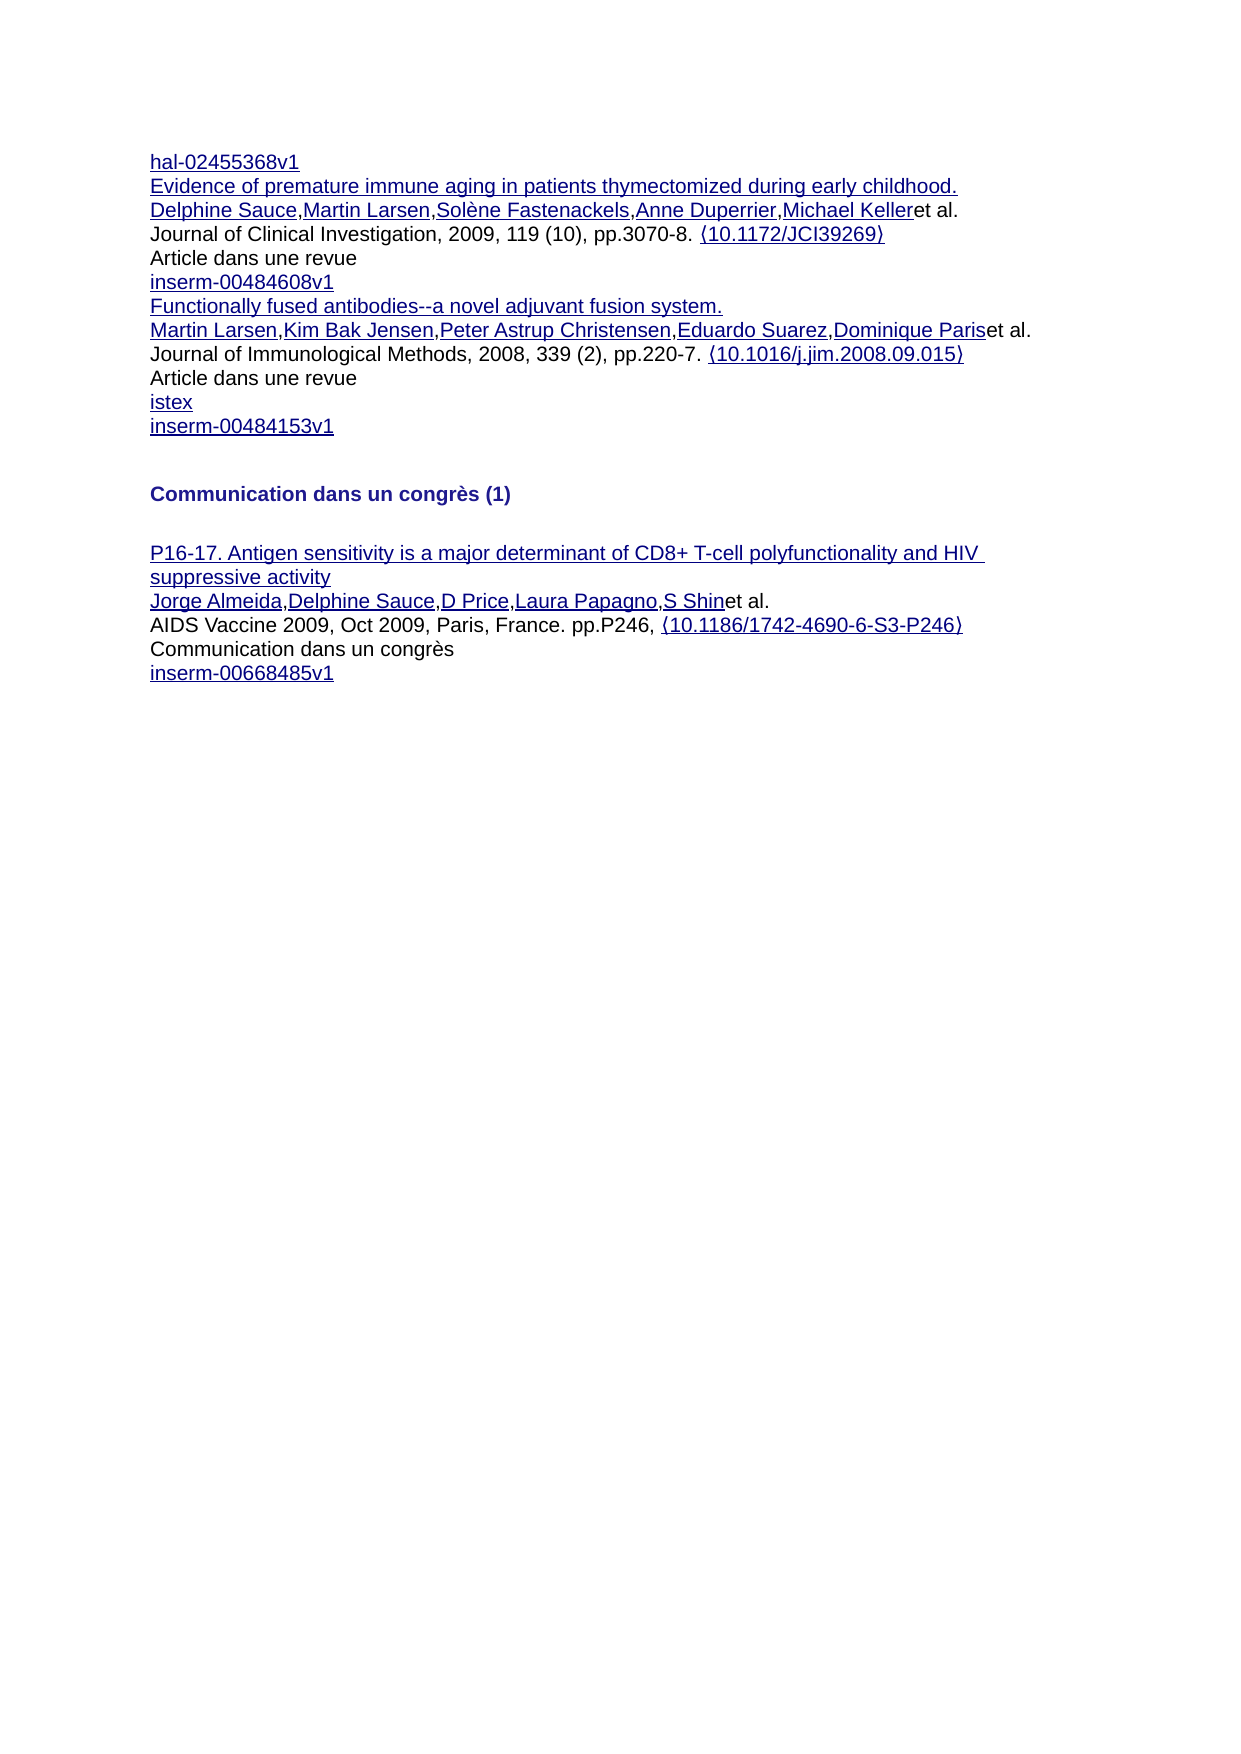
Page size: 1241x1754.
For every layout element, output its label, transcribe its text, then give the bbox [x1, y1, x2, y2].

table_cell hal-02455368v1 [150, 150, 1090, 174]
table_cell Functionally fused antibodies--a novel adjuvant fusion system. Martin Larsen,Kim Bak Jensen,Peter Astrup Christensen,Eduardo Suarez,Dominique Pariset al. Journal of Immunological Methods, 2008, 339 (2), pp.220-7. ⟨10.1016/j.jim.2008.09.015⟩ Article dans une revue istex inserm-00484153v1 [150, 294, 1090, 437]
subtitle Communication dans un congrès (1) [150, 482, 1090, 506]
table_header P16-17. Antigen sensitivity is a major determinant of CD8+ T-cell polyfunctionality and HIV suppressive activity Jorge Almeida,Delphine Sauce,D Price,Laura Papagno,S Shinet al. AIDS Vaccine 2009, Oct 2009, Paris, France. pp.P246, ⟨10.1186/1742-4690-6-S3-P246⟩ Communication dans un congrès inserm-00668485v1 [150, 541, 1090, 684]
table_cell Evidence of premature immune aging in patients thymectomized during early childhood. Delphine Sauce,Martin Larsen,Solène Fastenackels,Anne Duperrier,Michael Kelleret al. Journal of Clinical Investigation, 2009, 119 (10), pp.3070-8. ⟨10.1172/JCI39269⟩ Article dans une revue inserm-00484608v1 [150, 174, 1090, 294]
